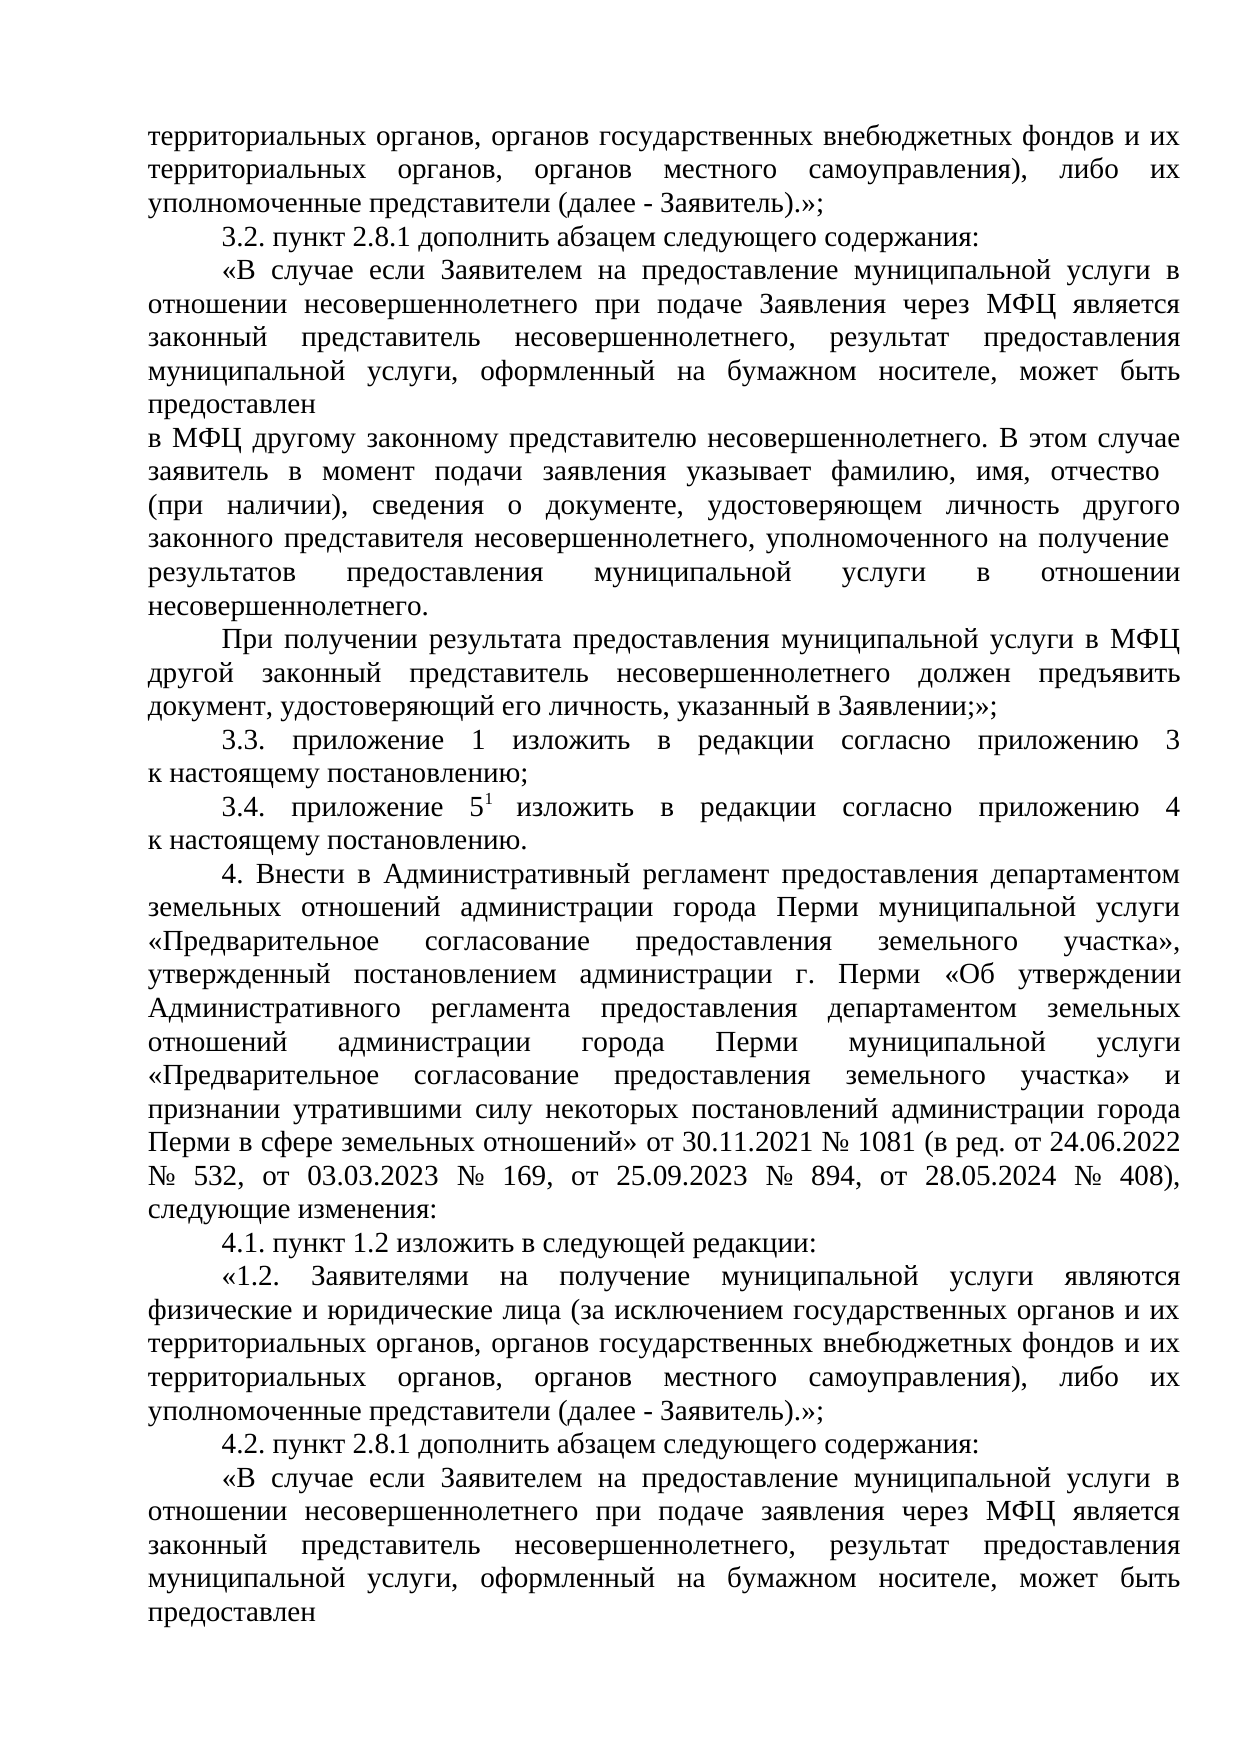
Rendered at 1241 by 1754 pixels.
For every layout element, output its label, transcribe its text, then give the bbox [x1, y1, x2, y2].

text 4.1. пункт 1.2 изложить в следующей редакции: [148, 1225, 1181, 1258]
text территориальных органов, органов государственных внебюджетных фондов и их территориальных органов, органов местного самоуправления), либо их уполномоченные представители (далее - Заявитель).»; [148, 118, 1181, 219]
text 3.4. приложение 51 изложить в редакции согласно приложению 4 к настоящему постановлению. [148, 789, 1181, 856]
text При получении результата предоставления муниципальной услуги в МФЦ другой законный представитель несовершеннолетнего должен предъявить документ, удостоверяющий его личность, указанный в Заявлении;»; [148, 621, 1181, 722]
text 3.3. приложение 1 изложить в редакции согласно приложению 3 к настоящему постановлению; [148, 722, 1181, 789]
text «В случае если Заявителем на предоставление муниципальной услуги в отношении несовершеннолетнего при подаче Заявления через МФЦ является законный представитель несовершеннолетнего, результат предоставления муниципальной услуги, оформленный на бумажном носителе, может быть предоставлен в МФЦ другому законному представителю несовершеннолетнего. В этом случае заявитель в момент подачи заявления указывает фамилию, имя, отчество (при наличии), сведения о документе, удостоверяющем личность другого законного представителя несовершеннолетнего, уполномоченного на получение результатов предоставления муниципальной услуги в отношении несовершеннолетнего. [148, 252, 1181, 621]
text 4.2. пункт 2.8.1 дополнить абзацем следующего содержания: [148, 1426, 1181, 1460]
text 3.2. пункт 2.8.1 дополнить абзацем следующего содержания: [148, 219, 1181, 252]
text 4. Внести в Административный регламент предоставления департаментом земельных отношений администрации города Перми муниципальной услуги «Предварительное согласование предоставления земельного участка», утвержденный постановлением администрации г. Перми «Об утверждении Административного регламента предоставления департаментом земельных отношений администрации города Перми муниципальной услуги «Предварительное согласование предоставления земельного участка» и признании утратившими силу некоторых постановлений администрации города Перми в сфере земельных отношений» от 30.11.2021 № 1081 (в ред. от 24.06.2022 № 532, от 03.03.2023 № 169, от 25.09.2023 № 894, от 28.05.2024 № 408), следующие изменения: [148, 856, 1181, 1225]
text «В случае если Заявителем на предоставление муниципальной услуги в отношении несовершеннолетнего при подаче заявления через МФЦ является законный представитель несовершеннолетнего, результат предоставления муниципальной услуги, оформленный на бумажном носителе, может быть предоставлен [148, 1460, 1181, 1627]
text «1.2. Заявителями на получение муниципальной услуги являются физические и юридические лица (за исключением государственных органов и их территориальных органов, органов государственных внебюджетных фондов и их территориальных органов, органов местного самоуправления), либо их уполномоченные представители (далее - Заявитель).»; [148, 1258, 1181, 1426]
